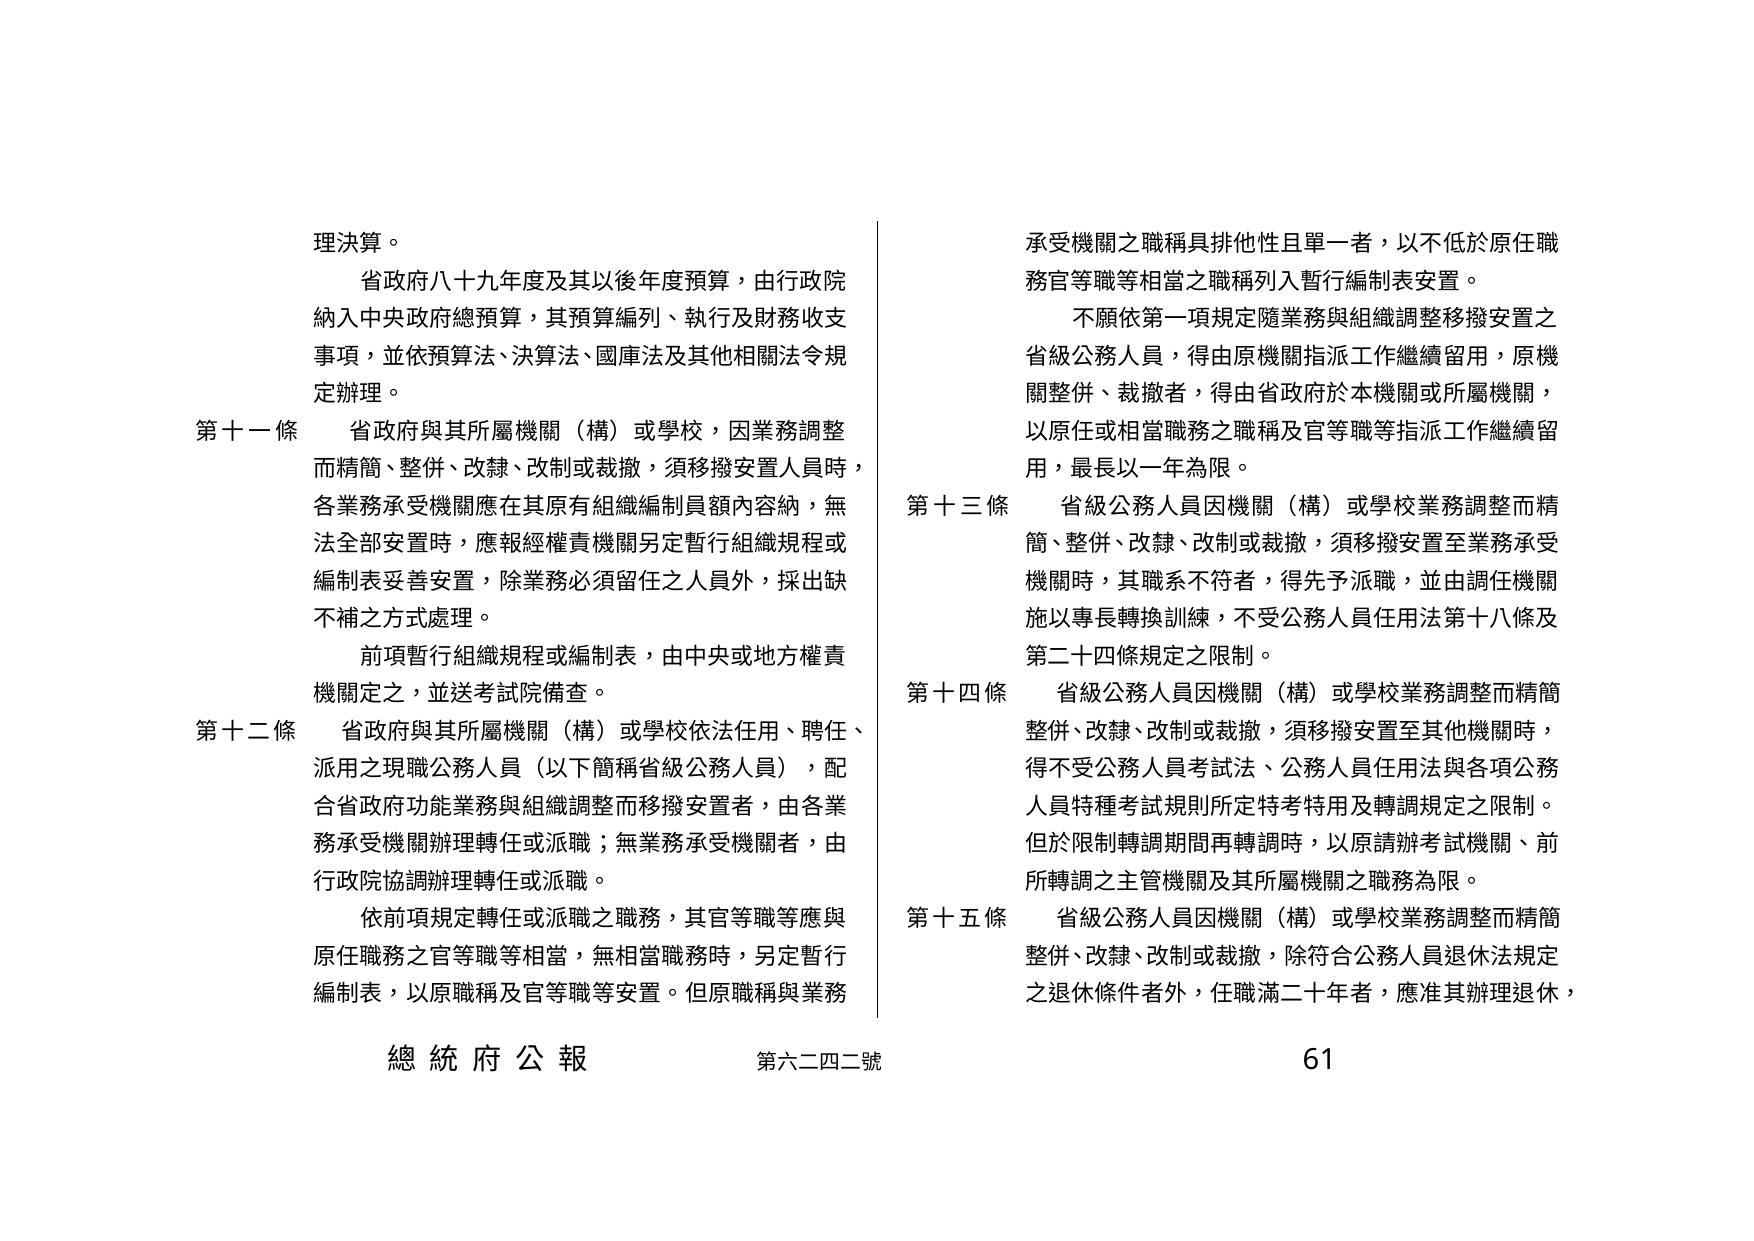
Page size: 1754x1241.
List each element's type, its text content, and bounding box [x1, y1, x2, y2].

text 前項暫行組織規程或編制表，由中央或地方權責機關定之，並送考試院備查。 [313, 634, 847, 709]
text 省政府八十九年度及其以後年度預算，由行政院納入中央政府總預算，其預算編列、執行及財務收支事項，並依預算法、決算法、國庫法及其他相關法令規定辦理。 [313, 259, 847, 409]
text 不願依第一項規定隨業務與組織調整移撥安置之省級公務人員，得由原機關指派工作繼續留用，原機關整併、裁撤者，得由省政府於本機關或所屬機關，以原任或相當職務之職稱及官等職等指派工作繼續留用，最長以一年為限。 [1025, 297, 1559, 484]
text 第十一條 省政府與其所屬機關（構）或學校，因業務調整而精簡、整併、改隸、改制或裁撤，須移撥安置人員時，各業務承受機關應在其原有組織編制員額內容納，無法全部安置時，應報經權責機關另定暫行組織規程或編制表妥善安置，除業務必須留任之人員外，採出缺不補之方式處理。 [195, 409, 847, 634]
text 第十三條 省級公務人員因機關（構）或學校業務調整而精簡、整併、改隸、改制或裁撤，須移撥安置至業務承受機關時，其職系不符者，得先予派職，並由調任機關施以專長轉換訓練，不受公務人員任用法第十八條及第二十四條規定之限制。 [907, 484, 1559, 672]
text 第十二條 省政府與其所屬機關（構）或學校依法任用、聘任、派用之現職公務人員（以下簡稱省級公務人員），配合省政府功能業務與組織調整而移撥安置者，由各業務承受機關辦理轉任或派職；無業務承受機關者，由行政院協調辦理轉任或派職。 [195, 709, 847, 897]
text 第十四條 省級公務人員因機關（構）或學校業務調整而精簡、整併、改隸、改制或裁撤，須移撥安置至其他機關時，得不受公務人員考試法、公務人員任用法與各項公務人員特種考試規則所定特考特用及轉調規定之限制。但於限制轉調期間再轉調時，以原請辦考試機關、前所轉調之主管機關及其所屬機關之職務為限。 [907, 672, 1559, 897]
text 承受機關之職稱具排他性且單一者，以不低於原任職務官等職等相當之職稱列入暫行編制表安置。 [1025, 222, 1559, 297]
text 依前項規定轉任或派職之職務，其官等職等應與原任職務之官等職等相當，無相當職務時，另定暫行編制表，以原職稱及官等職等安置。但原職稱與業務 [313, 897, 847, 1009]
text 第十五條 省級公務人員因機關（構）或學校業務調整而精簡、整併、改隸、改制或裁撤，除符合公務人員退休法規定之退休條件者外，任職滿二十年者，應准其辦理退休，不受公務人員退休法第四條第一項第二款規定之限制。 [907, 897, 1559, 1009]
text 理決算。 [313, 222, 847, 259]
